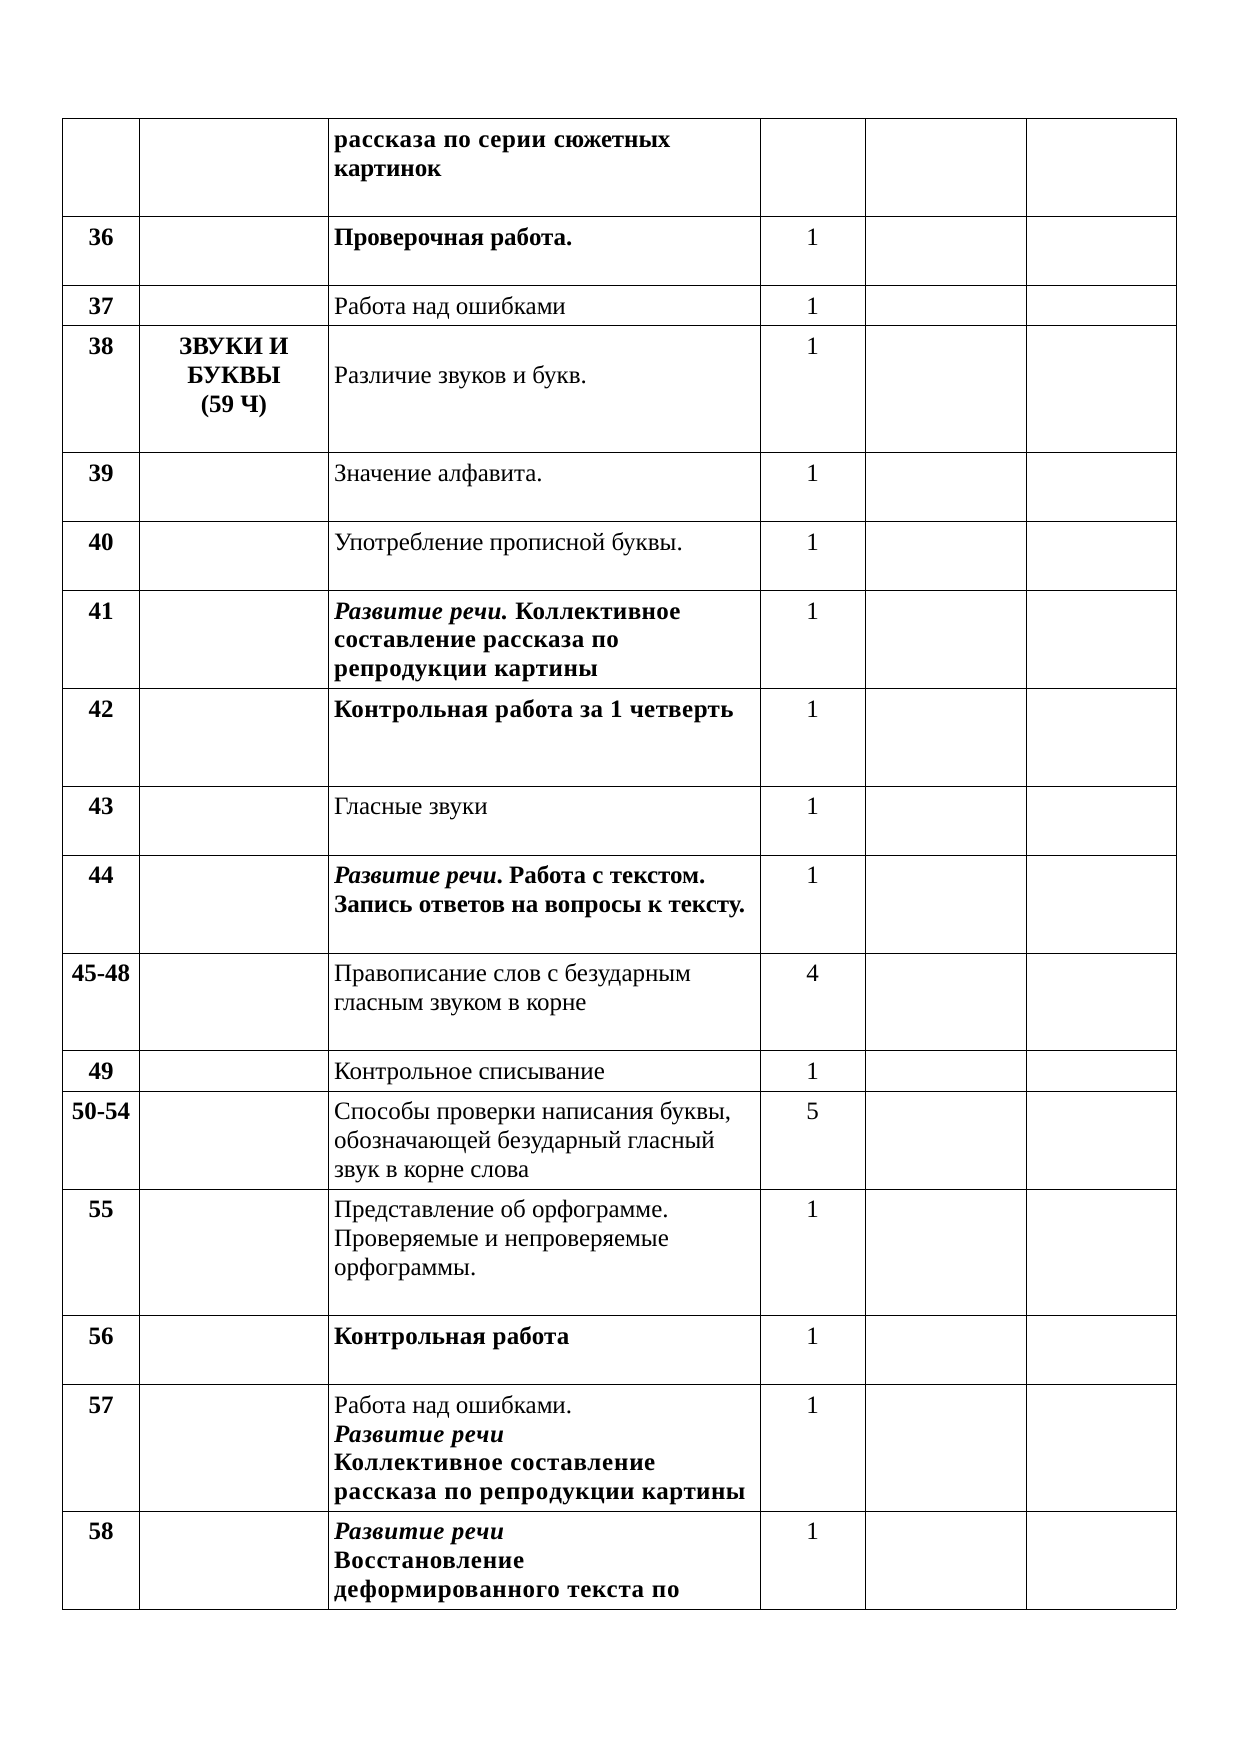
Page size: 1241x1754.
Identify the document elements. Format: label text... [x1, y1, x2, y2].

table_cell 1 [761, 689, 865, 786]
table_cell 58 [63, 1512, 139, 1608]
table_cell 1 [761, 326, 865, 452]
table_cell [140, 286, 328, 325]
table_cell [140, 856, 328, 952]
table_cell 45-48 [63, 954, 139, 1050]
table_cell [63, 119, 139, 216]
table_cell [1027, 1512, 1176, 1608]
table_cell [140, 954, 328, 1050]
table_cell [140, 453, 328, 521]
table_cell Развитие речи Восстановление деформированного текста по [329, 1512, 760, 1608]
table_cell [140, 1385, 328, 1511]
table_cell [866, 1051, 1026, 1091]
table_cell Развитие речи. Коллективное составление рас­сказа по репродукции картины [329, 591, 760, 688]
table_cell Развитие речи. Работа с текстом. Запись ответов на вопросы к тексту. [329, 856, 760, 952]
table_cell [1027, 1316, 1176, 1384]
table_cell [1027, 326, 1176, 452]
table_cell 1 [761, 217, 865, 285]
table_cell [1027, 1051, 1176, 1091]
table_cell 36 [63, 217, 139, 285]
table_cell Работа над ошибками [329, 286, 760, 325]
table_cell [866, 453, 1026, 521]
table_cell Употребление прописной буквы. [329, 522, 760, 590]
table_cell [866, 286, 1026, 325]
table_cell [140, 119, 328, 216]
table_cell рассказа по серии сюжетных картинок [329, 119, 760, 216]
table_cell [1027, 119, 1176, 216]
table_cell [1027, 286, 1176, 325]
table_cell [1027, 591, 1176, 688]
table_cell 1 [761, 1190, 865, 1315]
table_cell 1 [761, 856, 865, 952]
table_cell [1027, 217, 1176, 285]
table_cell 38 [63, 326, 139, 452]
table_cell Способы проверки написания буквы, обозначающей безударный гласный звук в корне слова [329, 1092, 760, 1188]
table_cell [866, 787, 1026, 855]
table_cell 1 [761, 286, 865, 325]
table_cell 41 [63, 591, 139, 688]
table_cell 42 [63, 689, 139, 786]
table_cell 55 [63, 1190, 139, 1315]
table_cell [866, 591, 1026, 688]
table_cell [866, 326, 1026, 452]
table_cell [1027, 787, 1176, 855]
table_cell 1 [761, 522, 865, 590]
table_cell [140, 689, 328, 786]
table_cell 43 [63, 787, 139, 855]
table_cell Правописание слов с безударным гласным звуком в корне [329, 954, 760, 1050]
table_cell Проверочная работа. [329, 217, 760, 285]
table_cell Контрольная работа за 1 четверть [329, 689, 760, 786]
table_cell [866, 1316, 1026, 1384]
table_cell 57 [63, 1385, 139, 1511]
table_cell 1 [761, 1051, 865, 1091]
table_cell 1 [761, 1512, 865, 1608]
table_cell 44 [63, 856, 139, 952]
table_cell [1027, 522, 1176, 590]
table_cell Гласные звуки [329, 787, 760, 855]
table_cell [1027, 1092, 1176, 1188]
table_cell 56 [63, 1316, 139, 1384]
table_cell Контрольная работа [329, 1316, 760, 1384]
table_cell [866, 689, 1026, 786]
table_cell [866, 856, 1026, 952]
table_cell Значение алфавита. [329, 453, 760, 521]
table_cell [761, 119, 865, 216]
table_cell 4 [761, 954, 865, 1050]
table_cell [140, 591, 328, 688]
table_cell [140, 1512, 328, 1608]
table_cell 1 [761, 453, 865, 521]
table_cell ЗВУКИ И БУКВЫ (59 Ч) [140, 326, 328, 452]
table_cell [140, 1316, 328, 1384]
table_cell [1027, 954, 1176, 1050]
table_cell [1027, 1385, 1176, 1511]
table_cell 49 [63, 1051, 139, 1091]
table_cell [1027, 856, 1176, 952]
table_cell 1 [761, 787, 865, 855]
table_cell [866, 119, 1026, 216]
table_cell [140, 217, 328, 285]
table_cell 1 [761, 1316, 865, 1384]
table_cell [140, 787, 328, 855]
table_cell [866, 1092, 1026, 1188]
table_cell [140, 1051, 328, 1091]
table_cell Контрольное списывание [329, 1051, 760, 1091]
table_cell 1 [761, 591, 865, 688]
table_cell 40 [63, 522, 139, 590]
table_cell [866, 1190, 1026, 1315]
table_cell [1027, 689, 1176, 786]
table_cell [866, 217, 1026, 285]
table_cell [1027, 1190, 1176, 1315]
table_cell 5 [761, 1092, 865, 1188]
table_cell [140, 1190, 328, 1315]
table_cell Работа над ошибками. Развитие речи Коллективное составление рассказа по репро­дукции картины [329, 1385, 760, 1511]
table_cell 37 [63, 286, 139, 325]
table_cell [866, 954, 1026, 1050]
table_cell Различие звуков и букв. [329, 326, 760, 452]
table_cell [140, 1092, 328, 1188]
table_cell 1 [761, 1385, 865, 1511]
table_cell Представление об орфограмме. Проверяемые и непроверяемые орфограммы. [329, 1190, 760, 1315]
table_cell [140, 522, 328, 590]
table_cell [866, 1385, 1026, 1511]
table_cell 50-54 [63, 1092, 139, 1188]
table_cell [866, 1512, 1026, 1608]
table_cell [866, 522, 1026, 590]
table_cell 39 [63, 453, 139, 521]
table_cell [1027, 453, 1176, 521]
